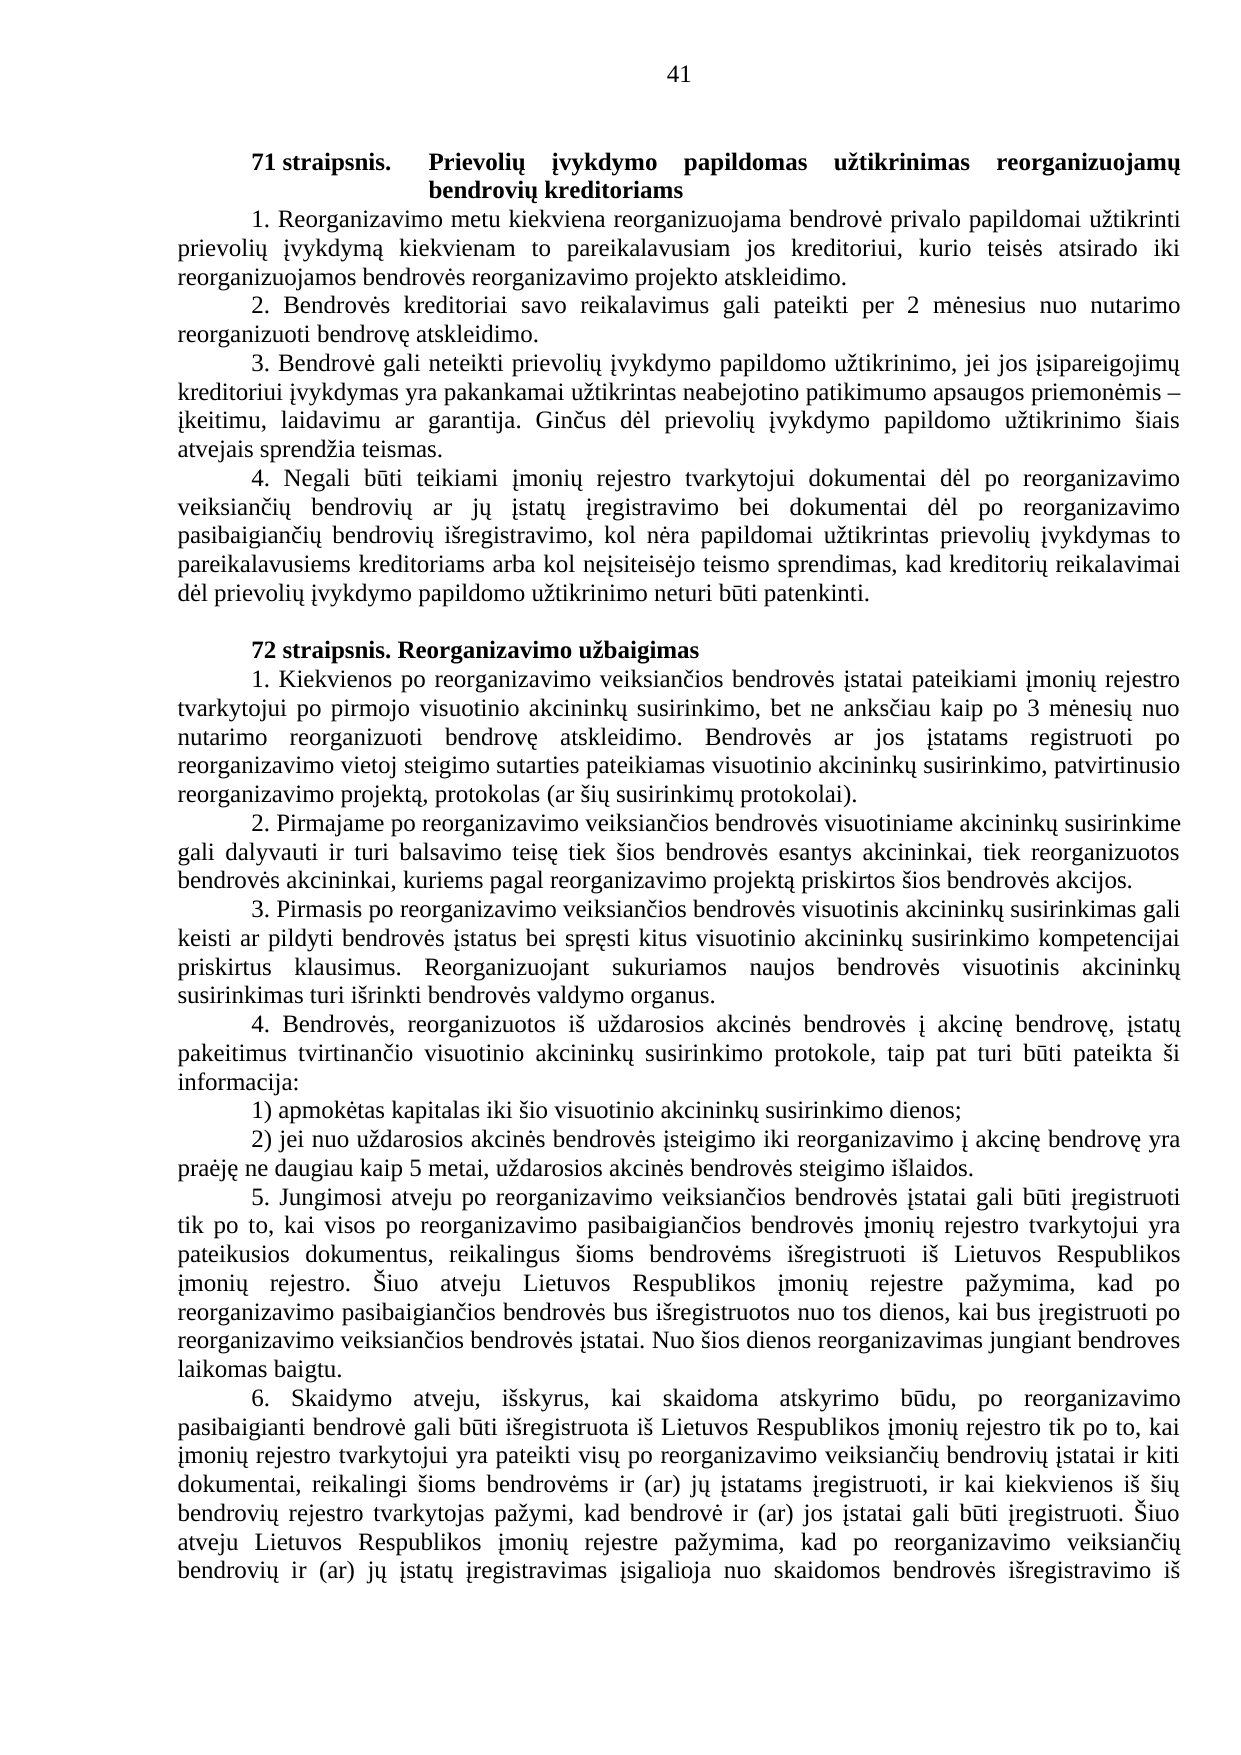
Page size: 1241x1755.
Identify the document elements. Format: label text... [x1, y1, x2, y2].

text 2) jei nuo uždarosios akcinės bendrovės įsteigimo iki reorganizavimo į akcinę bendrovę yra praėję ne daugiau kaip 5 metai, uždarosios akcinės bendrovės steigimo išlaidos. [177, 1124, 1181, 1182]
text 2. Pirmajame po reorganizavimo veiksiančios bendrovės visuotiniame akcininkų susirinkime gali dalyvauti ir turi balsavimo teisę tiek šios bendrovės esantys akcininkai, tiek reorganizuotos bendrovės akcininkai, kuriems pagal reorganizavimo projektą priskirtos šios bendrovės akcijos. [177, 808, 1181, 894]
text 6. Skaidymo atveju, išskyrus, kai skaidoma atskyrimo būdu, po reorganizavimo pasibaigianti bendrovė gali būti išregistruota iš Lietuvos Respublikos įmonių rejestro tik po to, kai įmonių rejestro tvarkytojui yra pateikti visų po reorganizavimo veiksiančių bendrovių įstatai ir kiti dokumentai, reikalingi šioms bendrovėms ir (ar) jų įstatams įregistruoti, ir kai kiekvienos iš šių bendrovių rejestro tvarkytojas pažymi, kad bendrovė ir (ar) jos įstatai gali būti įregistruoti. Šiuo atveju Lietuvos Respublikos įmonių rejestre pažymima, kad po reorganizavimo veiksiančių bendrovių ir (ar) jų įstatų įregistravimas įsigalioja nuo skaidomos bendrovės išregistravimo iš [177, 1383, 1181, 1584]
text 4. Negali būti teikiami įmonių rejestro tvarkytojui dokumentai dėl po reorganizavimo veiksiančių bendrovių ar jų įstatų įregistravimo bei dokumentai dėl po reorganizavimo pasibaigiančių bendrovių išregistravimo, kol nėra papildomai užtikrintas prievolių įvykdymas to pareikalavusiems kreditoriams arba kol neįsiteisėjo teismo sprendimas, kad kreditorių reikalavimai dėl prievolių įvykdymo papildomo užtikrinimo neturi būti patenkinti. [177, 463, 1181, 607]
text 2. Bendrovės kreditoriai savo reikalavimus gali pateikti per 2 mėnesius nuo nutarimo reorganizuoti bendrovę atskleidimo. [177, 291, 1181, 348]
text 72 straipsnis. Reorganizavimo užbaigimas [177, 636, 1181, 664]
text 5. Jungimosi atveju po reorganizavimo veiksiančios bendrovės įstatai gali būti įregistruoti tik po to, kai visos po reorganizavimo pasibaigiančios bendrovės įmonių rejestro tvarkytojui yra pateikusios dokumentus, reikalingus šioms bendrovėms išregistruoti iš Lietuvos Respublikos įmonių rejestro. Šiuo atveju Lietuvos Respublikos įmonių rejestre pažymima, kad po reorganizavimo pasibaigiančios bendrovės bus išregistruotos nuo tos dienos, kai bus įregistruoti po reorganizavimo veiksiančios bendrovės įstatai. Nuo šios dienos reorganizavimas jungiant bendroves laikomas baigtu. [177, 1182, 1181, 1383]
text 1. Kiekvienos po reorganizavimo veiksiančios bendrovės įstatai pateikiami įmonių rejestro tvarkytojui po pirmojo visuotinio akcininkų susirinkimo, bet ne anksčiau kaip po 3 mėnesių nuo nutarimo reorganizuoti bendrovę atskleidimo. Bendrovės ar jos įstatams registruoti po reorganizavimo vietoj steigimo sutarties pateikiamas visuotinio akcininkų susirinkimo, patvirtinusio reorganizavimo projektą, protokolas (ar šių susirinkimų protokolai). [177, 664, 1181, 808]
text 3. Bendrovė gali neteikti prievolių įvykdymo papildomo užtikrinimo, jei jos įsipareigojimų kreditoriui įvykdymas yra pakankamai užtikrintas neabejotino patikimumo apsaugos priemonėmis – įkeitimu, laidavimu ar garantija. Ginčus dėl prievolių įvykdymo papildomo užtikrinimo šiais atvejais sprendžia teismas. [177, 348, 1181, 463]
text 4. Bendrovės, reorganizuotos iš uždarosios akcinės bendrovės į akcinę bendrovę, įstatų pakeitimus tvirtinančio visuotinio akcininkų susirinkimo protokole, taip pat turi būti pateikta ši informacija: [177, 1009, 1181, 1096]
text 71 straipsnis. Prievolių įvykdymo papildomas užtikrinimas reorganizuojamų bendrovių kreditoriams [251, 147, 1181, 204]
text 1. Reorganizavimo metu kiekviena reorganizuojama bendrovė privalo papildomai užtikrinti prievolių įvykdymą kiekvienam to pareikalavusiam jos kreditoriui, kurio teisės atsirado iki reorganizuojamos bendrovės reorganizavimo projekto atskleidimo. [177, 204, 1181, 291]
text 1) apmokėtas kapitalas iki šio visuotinio akcininkų susirinkimo dienos; [177, 1096, 1181, 1124]
text 3. Pirmasis po reorganizavimo veiksiančios bendrovės visuotinis akcininkų susirinkimas gali keisti ar pildyti bendrovės įstatus bei spręsti kitus visuotinio akcininkų susirinkimo kompetencijai priskirtus klausimus. Reorganizuojant sukuriamos naujos bendrovės visuotinis akcininkų susirinkimas turi išrinkti bendrovės valdymo organus. [177, 894, 1181, 1009]
